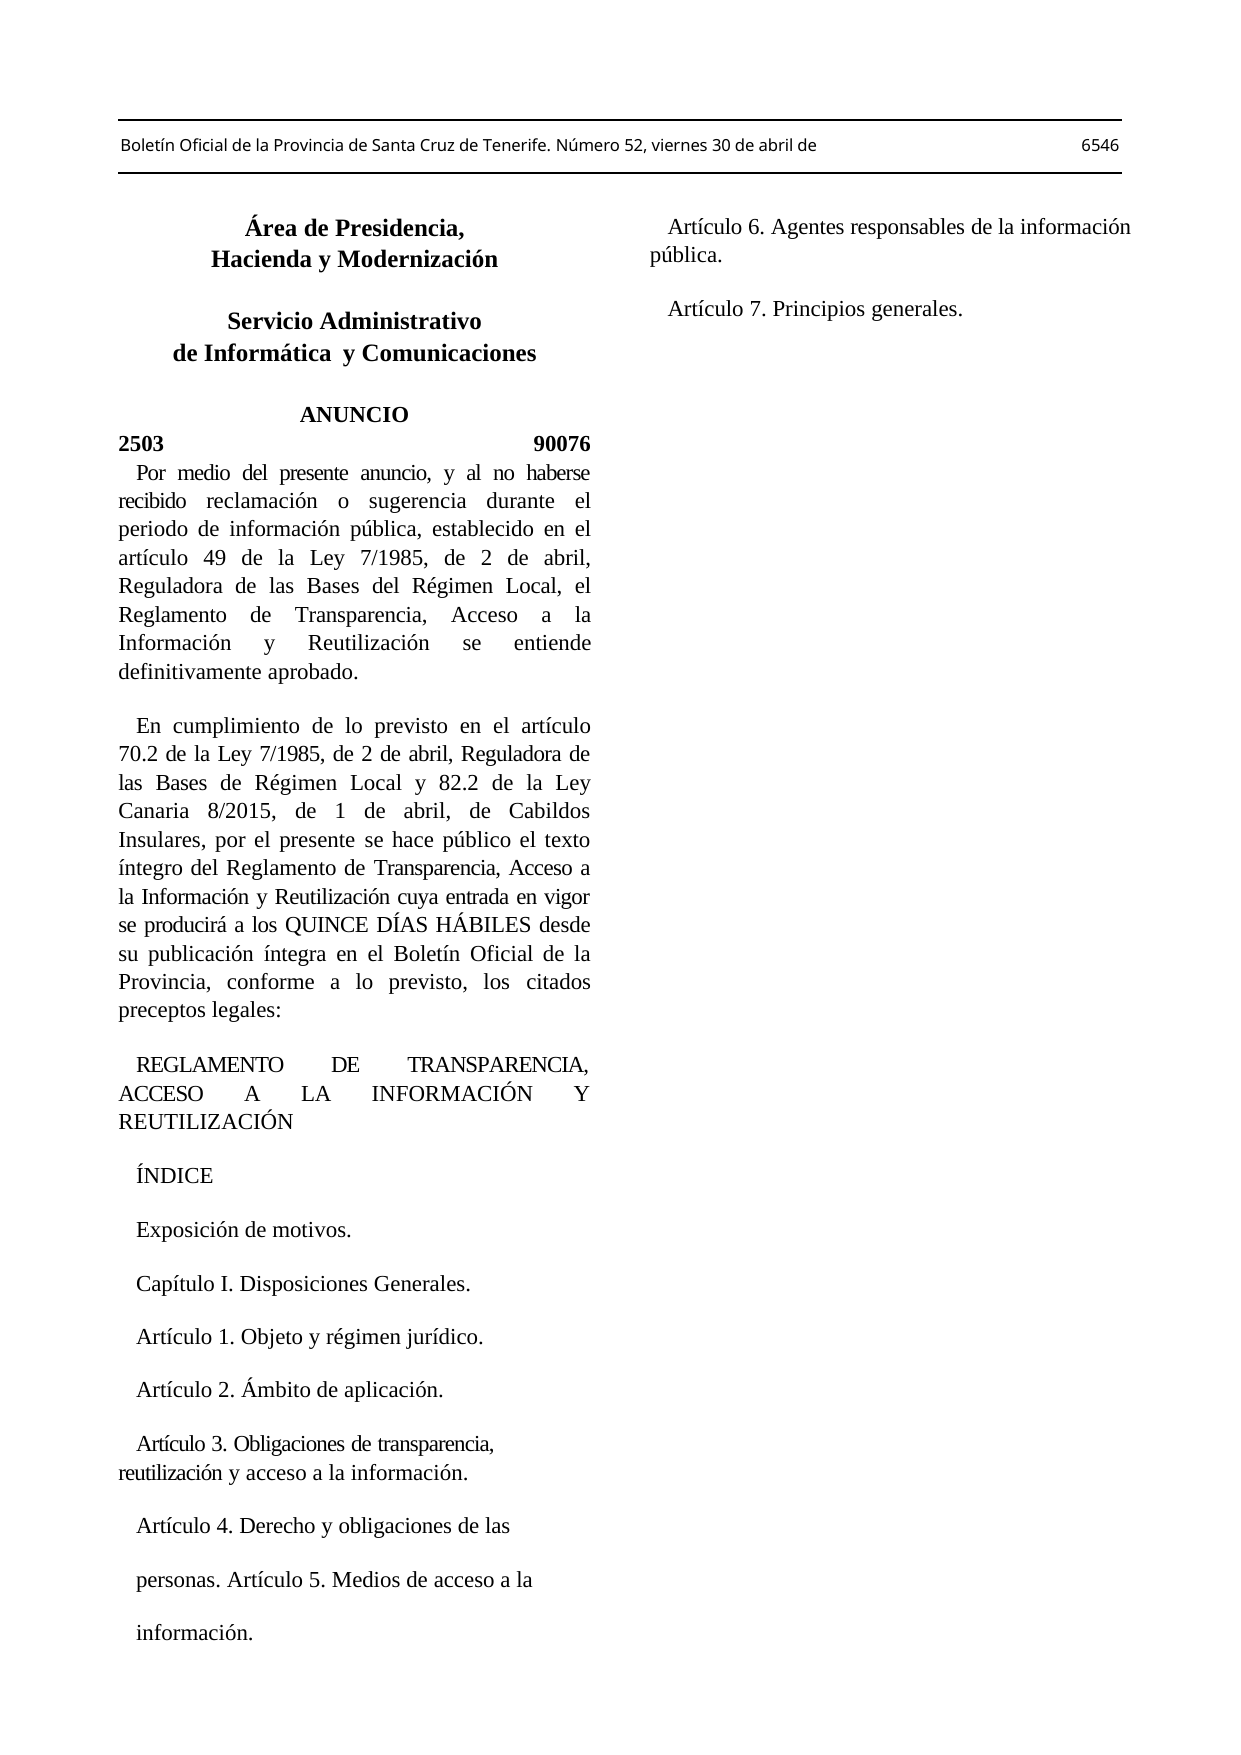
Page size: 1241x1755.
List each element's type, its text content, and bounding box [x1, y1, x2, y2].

text Por medio del presente anuncio, y al no haberse recibido reclamación o sugerencia durante el periodo de información pública, establecido en el artículo 49 de la Ley 7/1985, de 2 de abril, Reguladora de las Bases del Régimen Local, el Reglamento de Transparencia, Acceso a la Información y Reutilización se entiende definitivamente aprobado. [118, 459, 591, 684]
text Exposición de motivos. [136, 1216, 595, 1242]
text Área de Presidencia, Hacienda y Modernización [191, 213, 518, 273]
text Artículo 4. Derecho y obligaciones de las personas. Artículo 5. Medios de acceso a la información. [136, 1512, 595, 1646]
text REGLAMENTO DE TRANSPARENCIA, ACCESO A LA INFORMACIÓN Y REUTILIZACIÓN [118, 1051, 590, 1134]
text Artículo 7. Principios generales. [667, 295, 1136, 321]
text Artículo 3. Obligaciones de transparencia, reutilización y acceso a la información. [118, 1430, 595, 1485]
text Artículo 6. Agentes responsables de la información pública. [649, 213, 1136, 268]
text ÍNDICE [136, 1162, 595, 1188]
text Servicio Administrativo [191, 306, 518, 335]
text En cumplimiento de lo previsto en el artículo 70.2 de la Ley 7/1985, de 2 de abril, Reguladora de las Bases de Régimen Local y 82.2 de la Ley Canaria 8/2015, de 1 de abril, de Cabildos Insulares, por el presente se hace público el texto íntegro del Reglamento de Transparencia, Acceso a la Información y Reutilización cuya entrada en vigor se producirá a los QUINCE DÍAS HÁBILES desde su publicación íntegra en el Boletín Oficial de la Provincia, conforme a lo previsto, los citados preceptos legales: [118, 712, 591, 1023]
text ANUNCIO [191, 401, 518, 427]
text 2503 90076 [118, 430, 595, 456]
text de Informática y Comunicaciones [171, 338, 538, 366]
text Capítulo I. Disposiciones Generales. Artículo 1. Objeto y régimen jurídico. Artículo 2. Ámbito de aplicación. [136, 1269, 486, 1403]
